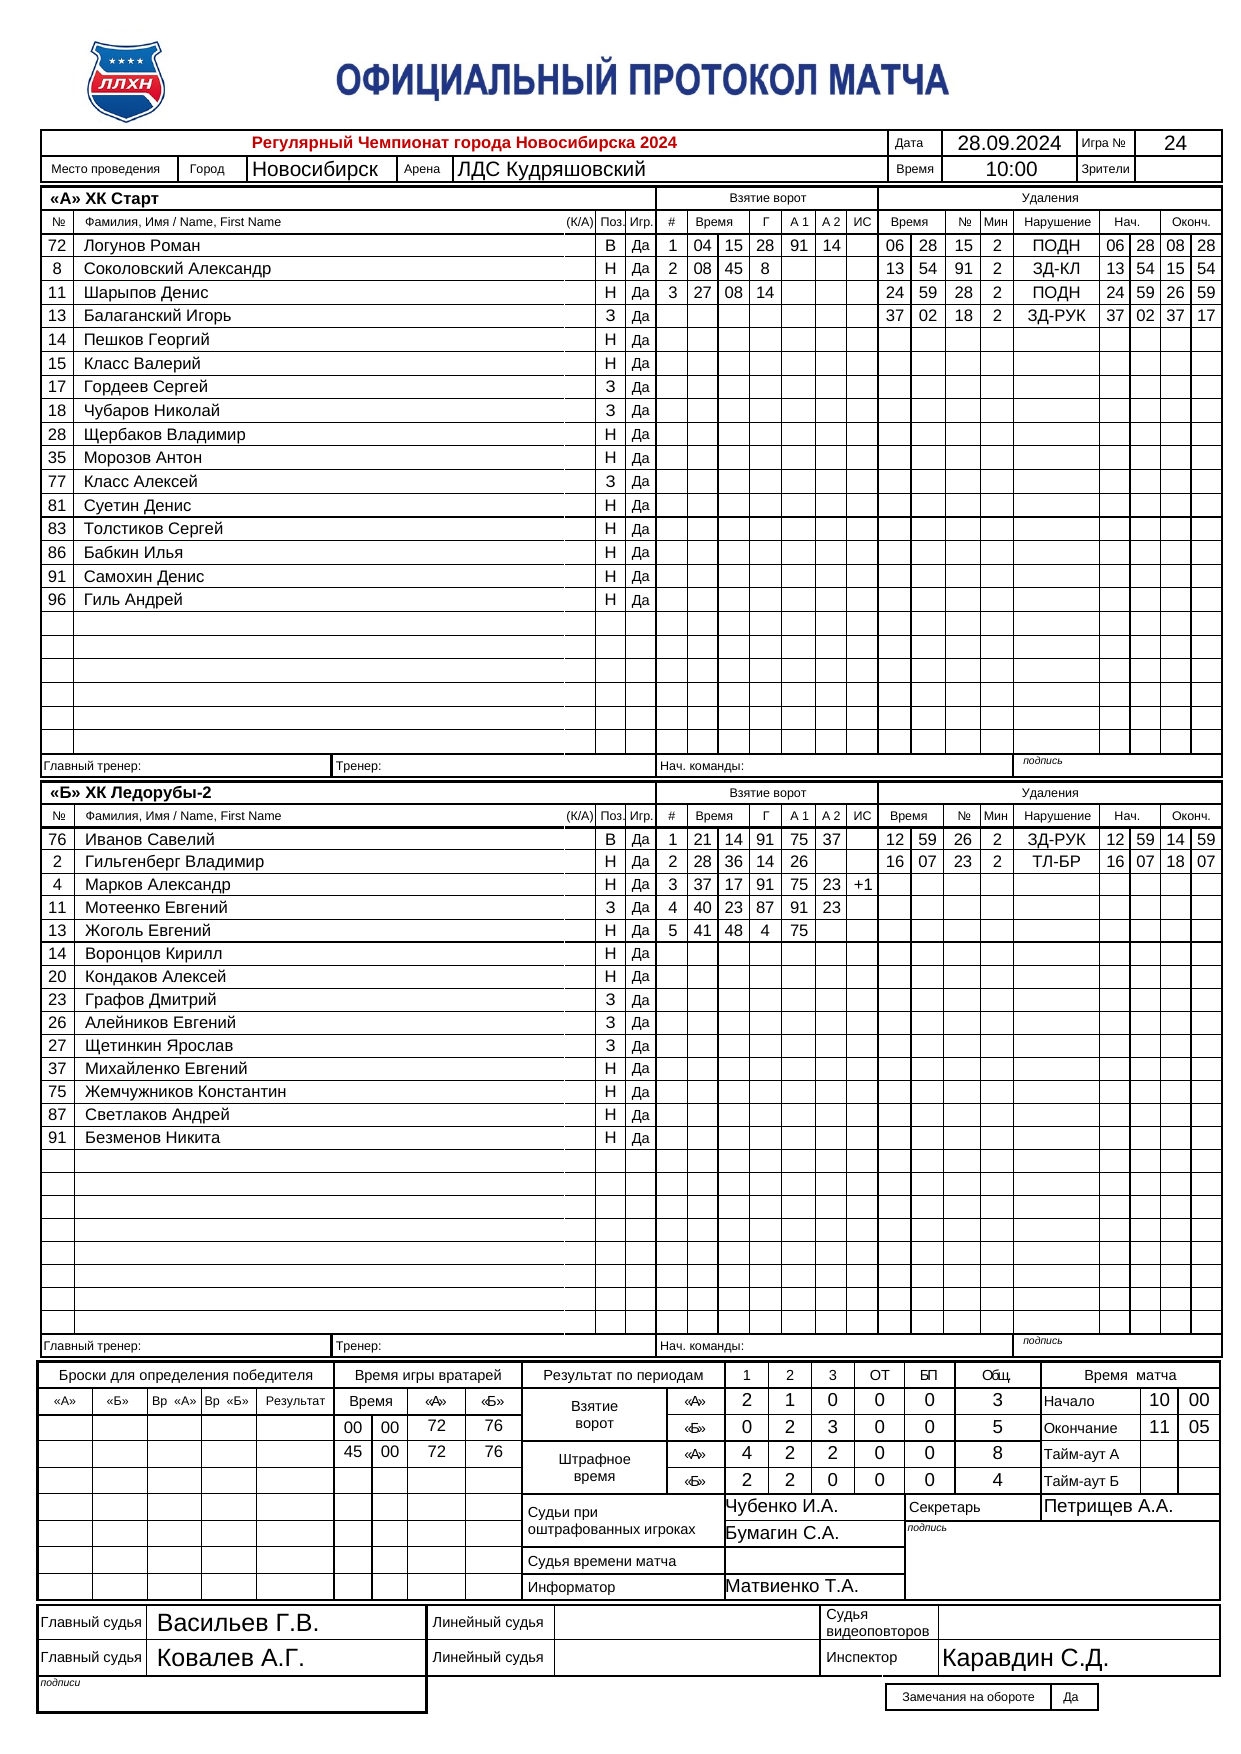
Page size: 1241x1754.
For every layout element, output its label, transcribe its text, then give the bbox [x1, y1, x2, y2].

table_cell 0 [905, 1415, 954, 1440]
table_cell [657, 399, 687, 422]
table_cell ПОДН [1014, 281, 1099, 303]
table_cell Морозов Антон [74, 446, 564, 469]
table_cell [1100, 1081, 1129, 1103]
table_cell [847, 305, 877, 327]
table_cell [1014, 1288, 1099, 1310]
table_cell [1161, 1012, 1190, 1033]
table_cell [657, 943, 687, 964]
table_header Взятие ворот [657, 783, 877, 803]
table_cell [428, 1677, 882, 1711]
table_cell [912, 659, 945, 682]
table_cell [335, 1494, 371, 1520]
table_cell 14 [719, 829, 749, 849]
table_cell [1100, 588, 1129, 611]
table_cell [657, 1058, 687, 1079]
table_cell Тайм-аут Б [1042, 1468, 1140, 1493]
table_cell [565, 376, 595, 398]
table_cell [1131, 1012, 1160, 1033]
table_cell [657, 565, 687, 587]
table_cell 21 [688, 829, 717, 849]
table_cell [981, 943, 1013, 964]
table_cell [782, 446, 815, 469]
table_cell [946, 352, 980, 374]
table_cell 54 [1192, 257, 1221, 280]
table_cell ПОДН [1014, 235, 1099, 256]
table_cell [1100, 920, 1129, 941]
table_cell Судья видеоповторов [821, 1606, 938, 1639]
table_cell 28 [1192, 235, 1221, 256]
table_cell [944, 943, 980, 964]
table_cell [565, 1196, 595, 1218]
table_cell [1161, 376, 1190, 398]
table_cell [750, 1035, 781, 1057]
table_cell Н [596, 446, 625, 469]
table_cell [1192, 1150, 1221, 1172]
table_cell 91 [946, 257, 980, 280]
table_cell [912, 920, 943, 941]
table_cell 3 [657, 874, 687, 895]
table_cell [981, 399, 1013, 422]
table_cell [1100, 541, 1129, 564]
table_cell [750, 730, 781, 753]
table_cell 16 [879, 850, 910, 872]
table_cell [555, 1606, 819, 1639]
table_cell [912, 989, 943, 1011]
table_cell 11 [1141, 1415, 1177, 1440]
table_cell [879, 1311, 910, 1333]
table_cell [688, 1173, 717, 1195]
table_cell [74, 636, 564, 658]
table_cell [981, 1035, 1013, 1057]
table_cell [944, 1081, 980, 1103]
table_cell Да [626, 896, 655, 918]
table_cell [981, 730, 1013, 753]
table_cell [1100, 352, 1129, 374]
table_cell [1131, 966, 1160, 987]
table_cell [257, 1574, 333, 1599]
table_cell [879, 1127, 910, 1149]
table_header Регулярный Чемпионат города Новосибирска 2024 [42, 131, 887, 155]
table_cell [335, 1547, 371, 1573]
table_cell Графов Дмитрий [75, 989, 564, 1011]
table_cell 5 [657, 920, 687, 941]
table_cell [688, 352, 717, 374]
table_cell подписи [39, 1677, 425, 1711]
table_cell Да [626, 376, 655, 398]
table_cell ЗД-КЛ [1014, 257, 1099, 280]
table_cell [912, 636, 945, 658]
table_cell [1131, 565, 1160, 587]
table_cell [981, 1311, 1013, 1333]
table_cell 11 [42, 896, 74, 918]
table_cell [1014, 943, 1099, 964]
table_cell Да [626, 966, 655, 987]
table_cell [782, 494, 815, 516]
table_cell Вр «А» [148, 1389, 201, 1413]
table_cell [565, 518, 595, 540]
table_cell [847, 896, 877, 918]
table_cell [879, 470, 910, 493]
table_cell [912, 730, 945, 753]
table_cell [565, 1081, 595, 1103]
table_cell Н [596, 1127, 625, 1149]
table_cell [688, 1265, 717, 1287]
table_cell [688, 470, 717, 493]
table_cell [912, 1058, 943, 1079]
table_cell [1099, 1682, 1220, 1711]
table_cell [719, 376, 749, 398]
table_cell [657, 446, 687, 469]
table_cell Игр. [626, 805, 655, 826]
table_cell З [596, 1035, 625, 1057]
table_cell [1014, 1035, 1099, 1057]
table_cell [981, 1058, 1013, 1079]
table_cell Поз. [596, 805, 625, 826]
table_cell [847, 446, 877, 469]
table_cell [912, 423, 945, 445]
table_cell Да [626, 989, 655, 1011]
table_cell 11 [42, 281, 73, 303]
table_cell Бумагин С.А. [726, 1521, 904, 1546]
table_cell [750, 1150, 781, 1172]
table_cell З [596, 399, 625, 422]
table_cell [565, 1173, 595, 1195]
table_cell 28 [946, 281, 980, 303]
table_cell [847, 1311, 877, 1333]
table_cell Толстиков Сергей [74, 518, 564, 540]
table_cell Да [626, 1104, 655, 1126]
table_cell [657, 1104, 687, 1126]
table_cell [719, 352, 749, 374]
table_cell [750, 989, 781, 1011]
table_cell [782, 1242, 815, 1264]
table_cell [719, 707, 749, 729]
table_cell [750, 470, 781, 493]
table_cell 13 [42, 920, 74, 941]
table_cell 91 [42, 565, 73, 587]
table_cell [565, 1288, 595, 1310]
table_cell [1014, 659, 1099, 682]
table_cell [847, 1196, 877, 1218]
table_cell [1192, 1311, 1221, 1333]
table_cell 15 [946, 235, 980, 256]
table_cell [565, 328, 595, 351]
table_cell Н [596, 920, 625, 941]
table_cell [981, 352, 1013, 374]
table_cell 2 [981, 305, 1013, 327]
table_cell [879, 659, 910, 682]
table_cell [912, 1288, 943, 1310]
table_cell [688, 966, 717, 987]
table_cell [1131, 1219, 1160, 1241]
table_cell [1192, 518, 1221, 540]
table_cell [1100, 1242, 1129, 1264]
table_cell [565, 943, 595, 964]
table_cell [657, 730, 687, 753]
table_cell 0 [905, 1442, 954, 1467]
table_cell 3 [657, 281, 687, 303]
table_cell [148, 1494, 201, 1520]
table_cell [883, 1677, 1220, 1681]
table_cell [879, 588, 910, 611]
table_cell [565, 281, 595, 303]
table_cell [1192, 541, 1221, 564]
table_cell [596, 636, 625, 658]
table_cell [1014, 730, 1099, 753]
table_cell [816, 1265, 846, 1287]
table_cell Да [626, 470, 655, 493]
table_cell [42, 707, 73, 729]
table_cell 13 [879, 257, 910, 280]
table_cell [912, 1265, 943, 1287]
table_cell Оконч. [1161, 211, 1221, 233]
table_cell [912, 1219, 943, 1241]
table_cell 08 [1161, 235, 1190, 256]
table_cell [782, 470, 815, 493]
table_cell Тайм-аут А [1042, 1441, 1140, 1467]
table_cell [1161, 730, 1190, 753]
table_cell [719, 541, 749, 564]
table_cell [816, 612, 846, 634]
table_cell Да [626, 541, 655, 564]
table_cell Да [626, 423, 655, 445]
table_cell [1014, 423, 1099, 445]
table_cell 83 [42, 518, 73, 540]
table_cell [1131, 1242, 1160, 1264]
table_cell [466, 1521, 521, 1546]
table_cell Безменов Никита [75, 1127, 564, 1149]
table_cell З [596, 896, 625, 918]
table_cell 05 [1179, 1415, 1219, 1440]
table_cell [148, 1468, 201, 1493]
table_cell [847, 1173, 877, 1195]
table_cell [1014, 896, 1099, 918]
table_cell [1131, 989, 1160, 1011]
table_cell [816, 305, 846, 327]
table_cell [1192, 1127, 1221, 1149]
table_cell [879, 989, 910, 1011]
table_cell [816, 966, 846, 987]
table_cell Да [626, 588, 655, 611]
table_cell [42, 1196, 74, 1218]
table_cell [750, 612, 781, 634]
table_cell Новосибирск [248, 157, 396, 181]
table_cell [1014, 874, 1099, 895]
table_cell [75, 1265, 564, 1287]
table_cell [74, 659, 564, 682]
table_cell 54 [1131, 257, 1160, 280]
table_cell [981, 1196, 1013, 1218]
table_cell 13 [1100, 257, 1129, 280]
table_cell [719, 399, 749, 422]
table_cell 14 [750, 281, 781, 303]
table_cell 00 [373, 1416, 407, 1440]
table_cell [782, 423, 815, 445]
table_cell [1192, 399, 1221, 422]
table_cell [1131, 1173, 1160, 1195]
table_cell [42, 636, 73, 658]
table_cell [1192, 730, 1221, 753]
table_cell З [596, 470, 625, 493]
table_cell [912, 1173, 943, 1195]
table_cell Петрищев А.А. [1042, 1495, 1219, 1520]
table_cell [1014, 352, 1099, 374]
table_cell [1192, 494, 1221, 516]
table_cell +1 [847, 874, 877, 895]
table_cell [912, 707, 945, 729]
table_cell [946, 470, 980, 493]
table_cell [657, 588, 687, 611]
table_cell [148, 1416, 201, 1440]
table_cell [1014, 1127, 1099, 1149]
table_cell 14 [42, 328, 73, 351]
table_cell [657, 1012, 687, 1033]
table_cell В [596, 235, 625, 256]
table_cell 04 [688, 235, 717, 256]
table_cell [912, 376, 945, 398]
table_cell [1192, 1081, 1221, 1103]
table_cell ЗД-РУК [1014, 829, 1099, 849]
table_cell 07 [912, 850, 943, 872]
table_cell 00 [335, 1416, 371, 1440]
table_cell [847, 1265, 877, 1287]
table_cell [782, 1127, 815, 1149]
table_cell [1192, 612, 1221, 634]
table_cell [1100, 1150, 1129, 1172]
table_cell [688, 707, 717, 729]
table_cell [657, 707, 687, 729]
table_cell 75 [782, 874, 815, 895]
table_cell [912, 470, 945, 493]
table_cell 59 [1131, 829, 1160, 849]
table_cell [847, 1150, 877, 1172]
table_cell 28 [688, 850, 717, 872]
table_cell [912, 966, 943, 987]
table_cell 72 [42, 235, 73, 256]
table_cell [719, 1311, 749, 1333]
table_cell [202, 1494, 256, 1520]
table_cell [1161, 541, 1190, 564]
table_cell Щетинкин Ярослав [75, 1035, 564, 1057]
table_cell [750, 541, 781, 564]
table_cell [1100, 896, 1129, 918]
table_cell 08 [719, 281, 749, 303]
table_cell [912, 446, 945, 469]
table_cell [912, 1196, 943, 1218]
table_cell [1014, 1150, 1099, 1172]
table_cell Гильгенберг Владимир [75, 850, 564, 872]
table_cell 1 [657, 829, 687, 849]
table_cell [981, 636, 1013, 658]
table_cell [847, 565, 877, 587]
table_cell [408, 1521, 465, 1546]
table_cell [719, 659, 749, 682]
table_cell [1131, 920, 1160, 941]
table_cell [782, 659, 815, 682]
table_cell 2 [657, 850, 687, 872]
table_cell Н [596, 588, 625, 611]
table_cell [782, 1219, 815, 1241]
table_cell [946, 446, 980, 469]
table_cell [1100, 1104, 1129, 1126]
table_cell [782, 376, 815, 398]
table_cell [1161, 565, 1190, 587]
table_cell Да [626, 518, 655, 540]
table_cell [981, 423, 1013, 445]
table_cell [944, 1127, 980, 1149]
table_cell [879, 1104, 910, 1126]
table_cell [719, 1173, 749, 1195]
table_cell [1161, 966, 1190, 987]
table_header Броски для определения победителя [39, 1363, 333, 1387]
table_cell [1100, 1219, 1129, 1241]
table_cell Чубаров Николай [74, 399, 564, 422]
table_cell [782, 1035, 815, 1057]
table_cell 76 [42, 829, 74, 849]
table_cell [912, 1104, 943, 1126]
table_cell [408, 1574, 465, 1599]
table_cell [719, 423, 749, 445]
table_cell [719, 1104, 749, 1126]
table_cell [93, 1416, 147, 1440]
table_cell 2 [981, 281, 1013, 303]
table_cell [657, 683, 687, 706]
table_cell [719, 494, 749, 516]
table_cell Главный тренер: [42, 1335, 330, 1356]
table_cell [1192, 588, 1221, 611]
table_cell Время [688, 211, 749, 233]
table_cell Г [750, 211, 781, 233]
table_cell Да [626, 1012, 655, 1033]
table_cell № [42, 805, 74, 826]
table_cell [565, 494, 595, 516]
table_cell [657, 1242, 687, 1264]
table_cell [1161, 659, 1190, 682]
table_cell [816, 1242, 846, 1264]
table_cell [981, 659, 1013, 682]
table_cell [750, 1058, 781, 1079]
table_cell [466, 1574, 521, 1599]
table_cell Кондаков Алексей [75, 966, 564, 987]
table_cell [946, 328, 980, 351]
table_cell 17 [42, 376, 73, 398]
table_cell № [42, 211, 73, 233]
table_cell [912, 588, 945, 611]
table_cell 48 [719, 920, 749, 941]
table_cell [565, 423, 595, 445]
table_cell [946, 399, 980, 422]
table_cell [1161, 1219, 1190, 1241]
table_cell [750, 1127, 781, 1149]
table_cell [565, 1150, 595, 1172]
table_cell [944, 1265, 980, 1287]
table_cell 17 [1192, 305, 1221, 327]
table_cell [39, 1574, 92, 1599]
table_cell [1192, 659, 1221, 682]
table_cell 23 [42, 989, 74, 1011]
table_cell 2 [769, 1415, 811, 1440]
table_cell [912, 1242, 943, 1264]
table_cell Мин [981, 211, 1013, 233]
table_cell [782, 281, 815, 303]
table_cell [657, 659, 687, 682]
table_cell [946, 588, 980, 611]
table_cell [1100, 659, 1129, 682]
table_cell [1192, 1288, 1221, 1310]
table_cell 91 [42, 1127, 74, 1149]
table_cell [42, 1288, 74, 1310]
table_cell Да [626, 235, 655, 256]
table_cell 40 [688, 896, 717, 918]
table_cell [1131, 423, 1160, 445]
table_cell [1100, 636, 1129, 658]
table_cell [1161, 423, 1190, 445]
table_cell 16 [1100, 850, 1129, 872]
table_cell [1100, 1265, 1129, 1287]
table_cell А 1 [782, 805, 815, 826]
table_cell 24 [879, 281, 910, 303]
table_cell А 2 [816, 211, 846, 233]
table_cell [816, 1288, 846, 1310]
table_cell [565, 874, 595, 895]
table_cell Каравдин С.Д. [939, 1640, 1219, 1675]
table_cell [981, 1127, 1013, 1149]
table_cell [74, 730, 564, 753]
table_cell [1161, 636, 1190, 658]
table_cell Н [596, 328, 625, 351]
table_cell [1131, 612, 1160, 634]
table_cell [879, 541, 910, 564]
table_cell [596, 1265, 625, 1287]
table_cell [657, 541, 687, 564]
table_cell [657, 518, 687, 540]
table_cell Поз. [596, 211, 625, 233]
table_cell [981, 1150, 1013, 1172]
table_cell [1131, 1311, 1160, 1333]
table_cell [688, 541, 717, 564]
table_cell [688, 1127, 717, 1149]
table_cell [1100, 494, 1129, 516]
table_cell Главный судья [39, 1606, 146, 1639]
table_cell [626, 1196, 655, 1218]
table_cell [688, 1242, 717, 1264]
table_cell ИС [847, 805, 877, 826]
table_cell [626, 730, 655, 753]
table_cell [750, 1196, 781, 1218]
table_cell [879, 1219, 910, 1241]
table_cell [847, 588, 877, 611]
table_cell Начало [1042, 1389, 1140, 1413]
table_cell [1161, 518, 1190, 540]
table_cell [816, 850, 846, 872]
table_cell Взятие ворот [523, 1389, 666, 1440]
table_cell [750, 494, 781, 516]
table_cell Нач. [1100, 805, 1160, 826]
table_cell [42, 683, 73, 706]
table_cell [750, 1219, 781, 1241]
table_cell № [946, 211, 980, 233]
table_cell [981, 494, 1013, 516]
table_cell [816, 470, 846, 493]
table_cell 2 [769, 1442, 811, 1467]
table_cell [879, 636, 910, 658]
table_cell Ковалев А.Г. [147, 1640, 425, 1675]
table_cell [782, 636, 815, 658]
table_cell [944, 1219, 980, 1241]
table_cell [816, 541, 846, 564]
table_cell [719, 1012, 749, 1033]
table_cell [657, 1081, 687, 1103]
table_cell [688, 943, 717, 964]
table_cell [1014, 1265, 1099, 1287]
table_cell [750, 399, 781, 422]
table_cell [1100, 1127, 1129, 1149]
table_cell [1161, 1127, 1190, 1149]
table_cell Суетин Денис [74, 494, 564, 516]
table_cell [782, 1058, 815, 1079]
table_cell 37 [42, 1058, 74, 1079]
table_cell Нач. [1100, 211, 1160, 233]
table_header Замечания на обороте [887, 1685, 1050, 1709]
table_cell 3 [812, 1415, 854, 1440]
table_cell [657, 1219, 687, 1241]
table_cell Да [626, 352, 655, 374]
table_cell [688, 683, 717, 706]
table_cell [847, 707, 877, 729]
table_cell [782, 1150, 815, 1172]
table_cell [1161, 470, 1190, 493]
table_cell [688, 328, 717, 351]
table_cell [373, 1574, 407, 1599]
table_cell [596, 730, 625, 753]
table_cell [39, 1468, 92, 1493]
table_cell 91 [782, 896, 815, 918]
table_cell Да [626, 1081, 655, 1103]
table_cell Результат [257, 1389, 333, 1413]
table_cell [1014, 565, 1099, 587]
table_cell 14 [42, 943, 74, 964]
table_cell 8 [956, 1442, 1040, 1467]
table_cell [565, 588, 595, 611]
table_cell [750, 943, 781, 964]
table_cell [847, 1219, 877, 1241]
table_cell [1161, 1242, 1190, 1264]
table_cell [688, 588, 717, 611]
table_cell 18 [42, 399, 73, 422]
table_cell [1192, 470, 1221, 493]
table_cell [1179, 1468, 1219, 1493]
table_cell [202, 1468, 256, 1493]
table_cell Н [596, 1058, 625, 1079]
table_cell [1161, 1311, 1190, 1333]
table_cell Н [596, 943, 625, 964]
table_cell [1014, 518, 1099, 540]
table_cell [847, 636, 877, 658]
table_cell [1131, 730, 1160, 753]
table_cell [750, 966, 781, 987]
table_cell 20 [42, 966, 74, 987]
table_cell Бабкин Илья [74, 541, 564, 564]
table_cell [1014, 636, 1099, 658]
table_cell Класс Алексей [74, 470, 564, 493]
table_cell З [596, 1012, 625, 1033]
table_cell 72 [408, 1441, 465, 1467]
table_cell 91 [782, 235, 815, 256]
table_cell [847, 989, 877, 1011]
table_header Дата [889, 131, 941, 155]
table_cell 96 [42, 588, 73, 611]
table_cell [42, 730, 73, 753]
table_cell [1131, 1035, 1160, 1057]
table_cell Чубенко И.А. [726, 1495, 904, 1520]
table_cell [879, 1288, 910, 1310]
table_cell подпись [906, 1522, 1219, 1599]
table_cell [782, 518, 815, 540]
table_cell [626, 1265, 655, 1287]
table_cell [565, 730, 595, 753]
table_cell [1192, 1104, 1221, 1126]
table_cell Балаганский Игорь [74, 305, 564, 327]
table_cell Н [596, 874, 625, 895]
table_cell 2 [981, 235, 1013, 256]
table_cell [816, 1081, 846, 1103]
table_cell [912, 1081, 943, 1103]
table_cell [565, 235, 595, 256]
table_cell [1131, 541, 1160, 564]
table_cell Светлаков Андрей [75, 1104, 564, 1126]
table_cell «А» [668, 1389, 724, 1413]
table_cell Шарыпов Денис [74, 281, 564, 303]
table_cell [565, 1058, 595, 1079]
table_cell [879, 494, 910, 516]
table_cell [1141, 1441, 1177, 1467]
table_cell [75, 1196, 564, 1218]
table_cell 15 [42, 352, 73, 374]
table_cell [688, 518, 717, 540]
table_cell [719, 1242, 749, 1264]
table_cell [816, 1127, 846, 1149]
table_cell [944, 896, 980, 918]
table_cell [944, 1242, 980, 1264]
table_cell [688, 1196, 717, 1218]
table_cell [981, 518, 1013, 540]
table_cell [944, 1196, 980, 1218]
table_cell [202, 1574, 256, 1599]
table_cell [981, 683, 1013, 706]
table_cell 27 [688, 281, 717, 303]
table_cell [93, 1494, 147, 1520]
table_cell [750, 1265, 781, 1287]
table_cell [981, 612, 1013, 634]
table_cell [75, 1173, 564, 1195]
table_cell [657, 305, 687, 327]
table_cell [782, 1288, 815, 1310]
table_cell [93, 1574, 147, 1599]
table_cell [750, 707, 781, 729]
table_cell [565, 659, 595, 682]
table_cell [912, 328, 945, 351]
table_cell [1131, 399, 1160, 422]
table_cell 1 [657, 235, 687, 256]
table_cell (К/А) [565, 805, 595, 826]
table_cell [981, 1288, 1013, 1310]
table_cell [750, 1012, 781, 1033]
table_cell Главный судья [39, 1640, 146, 1675]
table_cell [782, 565, 815, 587]
table_cell [688, 636, 717, 658]
table_cell Нарушение [1014, 211, 1099, 233]
table_cell [816, 707, 846, 729]
table_cell [946, 612, 980, 634]
table_cell [912, 1012, 943, 1033]
table_cell [39, 1441, 92, 1467]
table_header 2 [769, 1363, 811, 1387]
table_cell Тренер: [333, 1335, 655, 1356]
table_cell [879, 683, 910, 706]
table_cell [1161, 874, 1190, 895]
table_cell 17 [719, 874, 749, 895]
table_cell [879, 1012, 910, 1033]
table_header «А» ХК Старт [42, 188, 655, 209]
table_cell [202, 1441, 256, 1467]
table_cell [879, 328, 910, 351]
table_cell [879, 352, 910, 374]
table_cell [657, 1127, 687, 1149]
table_cell [42, 1219, 74, 1241]
table_cell Соколовский Александр [74, 257, 564, 280]
table_cell [981, 1219, 1013, 1241]
table_header 1 [726, 1363, 768, 1387]
table_cell [719, 943, 749, 964]
table_cell Н [596, 966, 625, 987]
table_cell [1192, 1219, 1221, 1241]
table_cell [946, 730, 980, 753]
table_cell 27 [42, 1035, 74, 1057]
table_cell [782, 966, 815, 987]
table_cell 0 [812, 1468, 854, 1493]
table_cell [1014, 1104, 1099, 1126]
table_cell [1131, 1127, 1160, 1149]
table_cell 07 [1192, 850, 1221, 872]
table_cell [1131, 376, 1160, 398]
table_cell [912, 1311, 943, 1333]
table_cell [657, 1196, 687, 1218]
table_cell [1100, 399, 1129, 422]
table_cell [912, 494, 945, 516]
table_cell [565, 1104, 595, 1126]
table_cell [1131, 1265, 1160, 1287]
table_cell «А» [39, 1389, 92, 1413]
table_cell 59 [912, 281, 945, 303]
table_cell 26 [944, 829, 980, 849]
table_cell [408, 1494, 465, 1520]
table_cell 2 [769, 1468, 811, 1493]
table_cell [1192, 328, 1221, 351]
table_cell [1192, 1035, 1221, 1057]
table_cell [847, 612, 877, 634]
table_cell [1014, 989, 1099, 1011]
table_cell [657, 352, 687, 374]
table_cell [1131, 446, 1160, 469]
table_header Да [1052, 1685, 1097, 1709]
table_cell [879, 920, 910, 941]
table_cell 91 [750, 874, 781, 895]
table_cell [782, 943, 815, 964]
table_cell [944, 1311, 980, 1333]
table_cell [879, 1265, 910, 1287]
table_cell [1100, 446, 1129, 469]
table_cell [719, 470, 749, 493]
table_cell [981, 446, 1013, 469]
table_cell [782, 305, 815, 327]
table_cell «Б» [668, 1468, 724, 1493]
table_cell [981, 1242, 1013, 1264]
table_cell [719, 1081, 749, 1103]
table_cell [75, 1219, 564, 1241]
table_cell 59 [912, 829, 943, 849]
table_cell [657, 494, 687, 516]
table_cell [879, 966, 910, 987]
table_cell [565, 1219, 595, 1241]
table_cell [981, 1104, 1013, 1126]
table_cell [944, 966, 980, 987]
table_cell [1014, 612, 1099, 634]
table_cell 23 [816, 874, 846, 895]
table_cell [42, 1311, 74, 1333]
table_cell 35 [42, 446, 73, 469]
table_cell [879, 612, 910, 634]
table_cell [816, 1035, 846, 1057]
table_cell [816, 1311, 846, 1333]
table_cell [816, 352, 846, 374]
table_cell 87 [42, 1104, 74, 1126]
table_cell [93, 1441, 147, 1467]
table_cell [879, 1196, 910, 1218]
table_cell 77 [42, 470, 73, 493]
table_cell Да [626, 943, 655, 964]
table_cell 37 [1161, 305, 1190, 327]
table_cell [750, 352, 781, 374]
table_cell [257, 1416, 333, 1440]
table_cell [847, 1127, 877, 1149]
table_cell [688, 1150, 717, 1172]
table_cell [335, 1521, 371, 1546]
table_cell [1014, 1219, 1099, 1241]
table_cell [750, 1104, 781, 1126]
table_cell [946, 494, 980, 516]
table_cell [565, 1035, 595, 1057]
table_cell Время [879, 805, 943, 826]
table_cell [657, 1311, 687, 1333]
table_cell [1192, 376, 1221, 398]
table_cell [719, 1150, 749, 1172]
table_cell [42, 659, 73, 682]
table_cell 12 [1100, 829, 1129, 849]
table_cell 45 [335, 1441, 371, 1467]
table_cell 0 [855, 1415, 904, 1440]
table_cell [816, 1196, 846, 1218]
table_cell [879, 730, 910, 753]
table_cell Иванов Савелий [75, 829, 564, 849]
table_cell [42, 1173, 74, 1195]
table_cell Да [626, 446, 655, 469]
table_cell [879, 446, 910, 469]
table_cell [565, 257, 595, 280]
table_cell 76 [466, 1441, 521, 1467]
table_cell Н [596, 352, 625, 374]
table_cell [466, 1468, 521, 1493]
table_cell [657, 989, 687, 1011]
table_cell (К/А) [565, 211, 595, 233]
table_cell Информатор [523, 1575, 724, 1599]
table_cell [879, 1150, 910, 1172]
table_cell Линейный судья [428, 1640, 554, 1675]
table_cell [750, 1288, 781, 1310]
table_cell [719, 588, 749, 611]
table_cell [257, 1494, 333, 1520]
table_cell [1131, 707, 1160, 729]
table_cell [1100, 1058, 1129, 1079]
table_cell [944, 1058, 980, 1079]
table_cell Да [626, 850, 655, 872]
table_cell [39, 1547, 92, 1573]
table_cell Класс Валерий [74, 352, 564, 374]
table_cell [565, 305, 595, 327]
table_cell 81 [42, 494, 73, 516]
table_cell [750, 518, 781, 540]
table_cell 14 [750, 850, 781, 872]
table_cell [1100, 966, 1129, 987]
table_cell Фамилия, Имя / Name, First Name [74, 211, 565, 233]
table_cell Да [626, 1035, 655, 1057]
table_cell [626, 612, 655, 634]
table_cell [981, 1265, 1013, 1287]
table_cell [75, 1311, 564, 1333]
table_cell [74, 612, 564, 634]
table_cell [981, 920, 1013, 941]
table_cell А 2 [816, 805, 846, 826]
table_cell Вр «Б» [202, 1389, 256, 1413]
table_cell [42, 1242, 74, 1264]
table_cell [1014, 446, 1099, 469]
table_cell [1100, 1035, 1129, 1057]
table_cell [981, 1081, 1013, 1103]
table_cell [1192, 1196, 1221, 1218]
table_cell [1161, 1288, 1190, 1310]
table_cell [1100, 707, 1129, 729]
table_cell [981, 1173, 1013, 1195]
table_cell Мин [981, 805, 1013, 826]
table_cell [657, 636, 687, 658]
table_cell [750, 1311, 781, 1333]
table_cell [847, 399, 877, 422]
table_cell Игр. [626, 211, 655, 233]
table_cell «А» [408, 1389, 465, 1413]
table_cell З [596, 989, 625, 1011]
table_cell 02 [1131, 305, 1160, 327]
table_cell 23 [944, 850, 980, 872]
table_cell [688, 565, 717, 587]
table_cell 10:00 [943, 157, 1076, 181]
table_cell [879, 399, 910, 422]
table_cell [1161, 943, 1190, 964]
table_cell [202, 1416, 256, 1440]
table_cell [944, 1288, 980, 1310]
table_cell 0 [855, 1389, 904, 1413]
table_cell [1131, 470, 1160, 493]
table_cell [782, 1311, 815, 1333]
table_cell [1192, 966, 1221, 987]
table_cell 23 [719, 896, 749, 918]
table_cell [39, 1494, 92, 1520]
table_cell Да [626, 565, 655, 587]
table_cell [782, 1265, 815, 1287]
table_cell [847, 1012, 877, 1033]
table_cell [1100, 328, 1129, 351]
table_header Игра № [1078, 131, 1134, 155]
table_cell [816, 399, 846, 422]
table_cell [39, 1416, 92, 1440]
table_cell [719, 1288, 749, 1310]
table_cell [565, 683, 595, 706]
table_cell [946, 423, 980, 445]
table_cell В [596, 829, 625, 849]
table_cell [1161, 446, 1190, 469]
table_cell 2 [726, 1468, 768, 1493]
table_cell 24 [1100, 281, 1129, 303]
table_cell З [596, 376, 625, 398]
table_cell [657, 1265, 687, 1287]
table_cell [1014, 1311, 1099, 1333]
table_cell [912, 399, 945, 422]
table_cell [1014, 966, 1099, 987]
table_cell 26 [782, 850, 815, 872]
table_cell [816, 281, 846, 303]
table_cell [626, 707, 655, 729]
table_cell [750, 1242, 781, 1264]
table_cell Линейный судья [428, 1606, 554, 1639]
table_cell [1131, 518, 1160, 540]
table_cell [1192, 683, 1221, 706]
table_cell [1131, 943, 1160, 964]
table_cell [688, 1219, 717, 1241]
table_cell [719, 683, 749, 706]
table_cell [847, 1058, 877, 1079]
table_cell [816, 989, 846, 1011]
table_cell [946, 636, 980, 658]
table_cell Да [626, 305, 655, 327]
table_cell [847, 1081, 877, 1103]
table_cell [1192, 896, 1221, 918]
table_cell Главный тренер: [42, 755, 330, 776]
table_cell [1161, 1104, 1190, 1126]
table_cell [944, 1012, 980, 1033]
table_cell 2 [812, 1442, 854, 1467]
table_cell [626, 1242, 655, 1264]
table_header БП [905, 1363, 954, 1387]
table_cell Матвиенко Т.А. [726, 1575, 904, 1599]
table_cell 00 [373, 1441, 407, 1467]
table_cell [944, 1035, 980, 1057]
table_cell [565, 565, 595, 587]
table_cell Гордеев Сергей [74, 376, 564, 398]
table_cell Н [596, 565, 625, 587]
table_header Взятие ворот [657, 188, 877, 209]
table_cell [688, 1058, 717, 1079]
table_cell [1192, 707, 1221, 729]
table_cell [688, 399, 717, 422]
table_cell 13 [42, 305, 73, 327]
table_cell [565, 1127, 595, 1149]
table_cell 4 [750, 920, 781, 941]
table_cell [782, 707, 815, 729]
table_cell 91 [750, 829, 781, 849]
table_cell Фамилия, Имя / Name, First Name [75, 805, 565, 826]
table_cell [981, 1012, 1013, 1033]
table_cell [981, 707, 1013, 729]
table_cell [1192, 352, 1221, 374]
table_cell [847, 966, 877, 987]
table_cell [946, 376, 980, 398]
table_cell [688, 1035, 717, 1057]
table_cell [335, 1468, 371, 1493]
table_cell [750, 376, 781, 398]
table_cell [719, 989, 749, 1011]
table_cell [1014, 588, 1099, 611]
table_cell ТЛ-БР [1014, 850, 1099, 872]
table_cell Судья времени матча [523, 1548, 724, 1573]
table_cell [816, 636, 846, 658]
table_cell 4 [42, 874, 74, 895]
table_cell 37 [879, 305, 910, 327]
table_cell [626, 1150, 655, 1172]
table_cell [466, 1547, 521, 1573]
table_cell [847, 730, 877, 753]
table_cell 59 [1131, 281, 1160, 303]
table_header Общ. [956, 1363, 1040, 1387]
table_cell З [596, 305, 625, 327]
table_cell 4 [726, 1442, 768, 1467]
table_cell [596, 1288, 625, 1310]
table_cell [750, 683, 781, 706]
table_cell [912, 1150, 943, 1172]
table_cell [657, 612, 687, 634]
table_cell [1161, 1035, 1190, 1057]
table_cell [847, 257, 877, 280]
table_cell [944, 989, 980, 1011]
table_cell [879, 1035, 910, 1057]
table_cell [596, 1173, 625, 1195]
table_cell 8 [42, 257, 73, 280]
table_cell [782, 399, 815, 422]
table_cell [1100, 1173, 1129, 1195]
table_cell [847, 352, 877, 374]
table_cell 28 [42, 423, 73, 445]
table_cell [816, 565, 846, 587]
table_cell [1192, 1012, 1221, 1033]
table_cell [782, 1173, 815, 1195]
table_cell Гиль Андрей [74, 588, 564, 611]
table_header Время матча [1042, 1363, 1219, 1387]
table_cell Время [889, 157, 941, 181]
table_cell [782, 588, 815, 611]
table_cell [981, 588, 1013, 611]
table_cell [782, 328, 815, 351]
table_header 24 [1136, 131, 1221, 155]
table_cell [1161, 989, 1190, 1011]
table_cell 2 [981, 850, 1013, 872]
table_cell [565, 541, 595, 564]
table_cell [816, 920, 846, 941]
table_cell [1192, 920, 1221, 941]
table_cell [981, 565, 1013, 587]
table_cell «Б » [466, 1389, 521, 1413]
table_cell [1014, 470, 1099, 493]
table_cell [626, 1288, 655, 1310]
table_cell [555, 1640, 819, 1675]
table_cell [847, 829, 877, 849]
table_cell [816, 1058, 846, 1079]
table_cell [1192, 423, 1221, 445]
table_cell [912, 518, 945, 540]
table_cell [816, 730, 846, 753]
table_cell [1014, 683, 1099, 706]
table_cell [148, 1547, 201, 1573]
table_cell Нач. команды: [657, 755, 1012, 776]
table_cell [782, 730, 815, 753]
table_cell 59 [1192, 281, 1221, 303]
table_cell [981, 376, 1013, 398]
table_cell [1100, 943, 1129, 964]
table_cell 26 [42, 1012, 74, 1033]
table_cell [782, 1012, 815, 1033]
table_cell [816, 588, 846, 611]
table_cell Н [596, 494, 625, 516]
table_cell [1136, 157, 1221, 181]
table_cell [750, 328, 781, 351]
table_cell 0 [812, 1389, 854, 1413]
table_cell [1131, 1104, 1160, 1126]
table_cell [1014, 1173, 1099, 1195]
table_cell [719, 1127, 749, 1149]
table_cell [1161, 1196, 1190, 1218]
table_cell [42, 1150, 74, 1172]
table_cell [148, 1441, 201, 1467]
table_cell Марков Александр [75, 874, 564, 895]
table_cell 75 [42, 1081, 74, 1103]
table_cell 12 [879, 829, 910, 849]
table_cell [626, 683, 655, 706]
table_cell [719, 1219, 749, 1241]
table_cell [1192, 1058, 1221, 1079]
table_cell [93, 1468, 147, 1493]
table_cell 23 [816, 896, 846, 918]
table_cell [750, 636, 781, 658]
table_cell 2 [981, 829, 1013, 849]
table_cell [750, 423, 781, 445]
table_cell [946, 707, 980, 729]
table_cell [782, 352, 815, 374]
table_cell [1100, 376, 1129, 398]
table_cell [1161, 920, 1190, 941]
table_cell [596, 1219, 625, 1241]
table_cell [847, 943, 877, 964]
table_cell [912, 352, 945, 374]
table_cell [719, 1265, 749, 1287]
table_cell [1100, 1311, 1129, 1333]
table_cell [847, 328, 877, 351]
table_cell [750, 588, 781, 611]
table_cell Н [596, 850, 625, 872]
table_cell [74, 707, 564, 729]
table_cell [981, 541, 1013, 564]
table_cell [1131, 636, 1160, 658]
table_cell [596, 1242, 625, 1264]
table_cell Да [626, 257, 655, 280]
table_cell [1100, 565, 1129, 587]
table_cell [1192, 636, 1221, 658]
table_cell [688, 423, 717, 445]
table_cell 45 [719, 257, 749, 280]
table_cell [816, 494, 846, 516]
table_cell [816, 257, 846, 280]
table_cell подпись [1014, 1335, 1221, 1356]
table_cell [596, 1311, 625, 1333]
table_header «Б» ХК Ледорубы-2 [42, 783, 655, 803]
table_cell [373, 1468, 407, 1493]
table_cell Да [626, 1058, 655, 1079]
table_cell [565, 829, 595, 849]
table_cell [719, 966, 749, 987]
table_cell [912, 874, 943, 895]
table_cell [1161, 399, 1190, 422]
table_cell Жоголь Евгений [75, 920, 564, 941]
table_cell [257, 1468, 333, 1493]
table_cell [879, 565, 910, 587]
table_cell [782, 1081, 815, 1103]
table_cell [1161, 896, 1190, 918]
table_cell ИС [847, 211, 877, 233]
table_cell [719, 446, 749, 469]
table_cell [688, 1311, 717, 1333]
table_cell [847, 683, 877, 706]
table_cell 86 [42, 541, 73, 564]
table_cell 41 [688, 920, 717, 941]
table_cell [565, 1265, 595, 1287]
table_cell [719, 1035, 749, 1057]
table_cell [1192, 874, 1221, 895]
table_cell [1192, 1242, 1221, 1264]
table_cell [944, 920, 980, 941]
table_cell 37 [688, 874, 717, 895]
table_cell [879, 874, 910, 895]
table_cell 06 [879, 235, 910, 256]
table_cell [879, 1173, 910, 1195]
table_cell [750, 1173, 781, 1195]
table_cell «А» [668, 1442, 724, 1467]
table_cell [657, 1035, 687, 1057]
table_cell 10 [1141, 1389, 1177, 1413]
table_cell [1014, 1058, 1099, 1079]
table_cell [1192, 446, 1221, 469]
table_cell [565, 636, 595, 658]
table_cell [1100, 423, 1129, 445]
table_cell [1014, 707, 1099, 729]
table_cell [816, 423, 846, 445]
table_cell Зрители [1078, 157, 1134, 181]
table_cell [879, 423, 910, 445]
table_cell [847, 494, 877, 516]
table_cell Н [596, 541, 625, 564]
table_cell [981, 328, 1013, 351]
table_cell [1131, 494, 1160, 516]
table_cell 18 [1161, 850, 1190, 872]
table_cell [1131, 352, 1160, 374]
table_cell [688, 1012, 717, 1033]
table_cell [1192, 1173, 1221, 1195]
table_cell [1131, 588, 1160, 611]
table_cell 28 [1131, 235, 1160, 256]
table_cell 59 [1192, 829, 1221, 849]
table_cell [816, 328, 846, 351]
table_cell [879, 1081, 910, 1103]
table_cell [39, 1521, 92, 1546]
table_cell [565, 612, 595, 634]
table_header Удаления [879, 188, 1221, 209]
table_cell 28 [912, 235, 945, 256]
table_cell 2 [657, 257, 687, 280]
table_cell [816, 1173, 846, 1195]
table_cell [879, 707, 910, 729]
table_cell [657, 328, 687, 351]
table_cell [816, 943, 846, 964]
table_cell 37 [816, 829, 846, 849]
table_cell [688, 446, 717, 469]
table_cell [847, 235, 877, 256]
table_cell Да [626, 874, 655, 895]
table_cell [1192, 989, 1221, 1011]
table_cell [688, 730, 717, 753]
table_cell [719, 305, 749, 327]
table_cell [782, 257, 815, 280]
table_cell [750, 1081, 781, 1103]
table_cell [657, 1288, 687, 1310]
table_cell Да [626, 399, 655, 422]
table_cell [1131, 1196, 1160, 1218]
table_cell Самохин Денис [74, 565, 564, 587]
table_cell [657, 470, 687, 493]
table_cell [879, 896, 910, 918]
table_cell [782, 1104, 815, 1126]
table_cell [626, 636, 655, 658]
table_cell Инспектор [821, 1640, 938, 1675]
table_cell Н [596, 518, 625, 540]
table_cell [912, 683, 945, 706]
table_cell [1161, 1058, 1190, 1079]
table_cell [202, 1547, 256, 1573]
table_cell 87 [750, 896, 781, 918]
table_cell [847, 281, 877, 303]
table_cell [1131, 874, 1160, 895]
table_cell [847, 920, 877, 941]
table_cell [688, 494, 717, 516]
table_cell [565, 1012, 595, 1033]
table_cell 26 [1161, 281, 1190, 303]
table_cell [1131, 328, 1160, 351]
table_cell [816, 1219, 846, 1241]
table_cell [1100, 612, 1129, 634]
table_cell [750, 565, 781, 587]
table_cell [847, 1288, 877, 1310]
table_cell 8 [750, 257, 781, 280]
table_cell [93, 1547, 147, 1573]
table_cell [1192, 565, 1221, 587]
table_cell [944, 874, 980, 895]
table_cell [1161, 1265, 1190, 1287]
table_cell Логунов Роман [74, 235, 564, 256]
table_cell [912, 1127, 943, 1149]
table_cell [1179, 1441, 1219, 1467]
table_cell 36 [719, 850, 749, 872]
table_cell Щербаков Владимир [74, 423, 564, 445]
table_cell 72 [408, 1416, 465, 1440]
table_cell 4 [657, 896, 687, 918]
table_cell [596, 707, 625, 729]
table_cell [816, 683, 846, 706]
table_cell 3 [956, 1389, 1040, 1413]
table_cell 2 [981, 257, 1013, 280]
table_cell [257, 1521, 333, 1546]
table_cell [565, 989, 595, 1011]
table_cell Г [750, 805, 781, 826]
table_cell Воронцов Кирилл [75, 943, 564, 964]
table_cell Н [596, 1081, 625, 1103]
table_cell [1131, 1288, 1160, 1310]
table_cell [1100, 730, 1129, 753]
table_cell Оконч. [1161, 805, 1221, 826]
table_cell [1161, 1150, 1190, 1172]
table_cell [565, 920, 595, 941]
table_cell [782, 683, 815, 706]
table_cell [847, 423, 877, 445]
table_cell [1161, 612, 1190, 634]
table_cell # [657, 805, 687, 826]
table_cell [719, 328, 749, 351]
table_cell Н [596, 423, 625, 445]
table_cell Мотеенко Евгений [75, 896, 564, 918]
table_cell 0 [855, 1468, 904, 1493]
table_cell [1014, 328, 1099, 351]
table_cell [1161, 588, 1190, 611]
table_cell 07 [1131, 850, 1160, 872]
table_cell [719, 1058, 749, 1079]
table_cell [1100, 683, 1129, 706]
table_cell [946, 565, 980, 587]
table_header 3 [812, 1363, 854, 1387]
table_cell [1014, 1081, 1099, 1103]
table_cell 4 [956, 1468, 1040, 1493]
table_cell Арена [398, 157, 452, 181]
table_cell [565, 850, 595, 872]
table_cell [657, 966, 687, 987]
table_cell [596, 1196, 625, 1218]
table_cell [688, 1104, 717, 1126]
table_cell [1161, 683, 1190, 706]
table_cell [847, 1035, 877, 1057]
table_cell [1131, 659, 1160, 682]
table_cell [565, 1311, 595, 1333]
table_cell [626, 1311, 655, 1333]
table_cell [202, 1521, 256, 1546]
table_cell Алейников Евгений [75, 1012, 564, 1033]
table_cell [688, 1081, 717, 1103]
table_cell [847, 659, 877, 682]
table_cell [688, 305, 717, 327]
table_cell [1192, 943, 1221, 964]
table_cell 08 [688, 257, 717, 280]
table_cell [912, 943, 943, 964]
table_cell 06 [1100, 235, 1129, 256]
table_cell «Б» [668, 1415, 724, 1440]
table_cell [726, 1548, 904, 1573]
table_cell [688, 989, 717, 1011]
table_cell Да [626, 829, 655, 849]
table_cell [847, 518, 877, 540]
table_cell 75 [782, 829, 815, 849]
table_cell [1014, 376, 1099, 398]
table_cell [688, 1288, 717, 1310]
table_cell [946, 659, 980, 682]
table_cell № [944, 805, 980, 826]
table_cell [1100, 989, 1129, 1011]
table_cell Н [596, 257, 625, 280]
table_cell [847, 850, 877, 872]
table_cell [596, 1150, 625, 1172]
table_cell 14 [816, 235, 846, 256]
table_cell [1161, 352, 1190, 374]
table_header Время игры вратарей [335, 1363, 521, 1387]
table_cell [1192, 1265, 1221, 1287]
table_cell 0 [905, 1468, 954, 1493]
table_cell [946, 683, 980, 706]
table_cell [1161, 1081, 1190, 1103]
table_cell Да [626, 494, 655, 516]
table_cell 5 [956, 1415, 1040, 1440]
table_cell [719, 730, 749, 753]
table_cell [626, 1173, 655, 1195]
table_cell Да [626, 281, 655, 303]
table_cell А 1 [782, 211, 815, 233]
table_cell Н [596, 1104, 625, 1126]
table_cell Да [626, 328, 655, 351]
table_cell [782, 541, 815, 564]
table_cell [42, 612, 73, 634]
table_cell # [657, 211, 687, 233]
table_cell [944, 1104, 980, 1126]
table_cell [816, 1104, 846, 1126]
table_cell 18 [946, 305, 980, 327]
table_cell [719, 612, 749, 634]
table_cell 37 [1100, 305, 1129, 327]
table_cell [847, 470, 877, 493]
table_cell [688, 376, 717, 398]
table_cell [946, 518, 980, 540]
table_cell [565, 446, 595, 469]
table_cell [981, 966, 1013, 987]
table_cell [879, 376, 910, 398]
table_cell [847, 541, 877, 564]
table_cell Тренер: [333, 755, 655, 776]
table_cell Нарушение [1014, 805, 1099, 826]
table_cell [1161, 707, 1190, 729]
table_cell [565, 966, 595, 987]
table_cell Время [879, 211, 945, 233]
table_cell [74, 683, 564, 706]
table_cell [912, 541, 945, 564]
table_cell Штрафное время [523, 1442, 666, 1493]
table_cell [1141, 1468, 1177, 1493]
table_cell [373, 1494, 407, 1520]
table_cell Судьи при оштрафованных игроках [523, 1495, 724, 1546]
table_cell [596, 612, 625, 634]
table_cell [373, 1547, 407, 1573]
table_cell [782, 1196, 815, 1218]
table_cell [657, 1150, 687, 1172]
table_cell [1100, 874, 1129, 895]
table_cell [565, 707, 595, 729]
table_cell [1131, 1058, 1160, 1079]
table_cell [688, 612, 717, 634]
table_cell [657, 1173, 687, 1195]
table_cell [148, 1574, 201, 1599]
table_cell 2 [42, 850, 74, 872]
table_cell [879, 943, 910, 964]
table_cell 0 [855, 1442, 904, 1467]
picture [5, 28, 1179, 129]
table_cell Секретарь [906, 1495, 1040, 1520]
table_cell 75 [782, 920, 815, 941]
table_cell [847, 1104, 877, 1126]
table_cell [750, 659, 781, 682]
table_header 28.09.2024 [943, 131, 1076, 155]
table_cell [782, 612, 815, 634]
table_cell 54 [912, 257, 945, 280]
table_cell [75, 1150, 564, 1172]
table_cell [719, 565, 749, 587]
table_cell [1100, 470, 1129, 493]
table_cell Нач. команды: [657, 1335, 1012, 1356]
table_cell 00 [1179, 1389, 1219, 1413]
table_cell Пешков Георгий [74, 328, 564, 351]
table_cell Город [179, 157, 246, 181]
table_cell [565, 470, 595, 493]
table_cell [1014, 399, 1099, 422]
table_header Удаления [879, 783, 1221, 803]
table_cell Да [626, 920, 655, 941]
table_cell [912, 565, 945, 587]
table_cell подпись [1014, 755, 1221, 776]
table_cell [847, 1242, 877, 1264]
table_cell [565, 896, 595, 918]
table_cell [408, 1468, 465, 1493]
table_cell [912, 1035, 943, 1057]
table_cell [782, 989, 815, 1011]
table_cell [719, 636, 749, 658]
table_cell [719, 518, 749, 540]
table_cell [1100, 518, 1129, 540]
table_cell [626, 1219, 655, 1241]
table_cell [75, 1242, 564, 1264]
table_cell [335, 1574, 371, 1599]
table_header ОТ [855, 1363, 904, 1387]
table_cell [373, 1521, 407, 1546]
table_cell Время [688, 805, 749, 826]
table_cell [939, 1606, 1219, 1639]
table_cell 76 [466, 1416, 521, 1440]
table_cell [879, 1058, 910, 1079]
table_cell [816, 446, 846, 469]
table_cell 15 [1161, 257, 1190, 280]
table_cell 1 [769, 1389, 811, 1413]
table_cell «Б» [93, 1389, 147, 1413]
table_cell 28 [750, 235, 781, 256]
table_cell 02 [912, 305, 945, 327]
table_cell [1014, 541, 1099, 564]
table_cell [816, 1150, 846, 1172]
table_cell [408, 1547, 465, 1573]
table_cell [719, 1196, 749, 1218]
table_cell ЛДС Кудряшовский [454, 157, 887, 181]
table_cell Время [335, 1389, 407, 1413]
table_cell [816, 1012, 846, 1033]
table_cell 0 [905, 1389, 954, 1413]
table_cell [148, 1521, 201, 1546]
table_header Результат по периодам [523, 1363, 724, 1387]
table_cell Окончание [1042, 1415, 1140, 1440]
table_cell [257, 1547, 333, 1573]
table_cell [981, 470, 1013, 493]
table_cell [257, 1441, 333, 1467]
table_cell [596, 683, 625, 706]
table_cell [565, 399, 595, 422]
table_cell Н [596, 281, 625, 303]
table_cell 14 [1161, 829, 1190, 849]
table_cell 0 [726, 1415, 768, 1440]
table_cell Жемчужников Константин [75, 1081, 564, 1103]
table_cell [1014, 1242, 1099, 1264]
table_cell [565, 352, 595, 374]
table_cell [1131, 1081, 1160, 1103]
table_cell [912, 612, 945, 634]
table_cell [981, 896, 1013, 918]
table_cell [879, 518, 910, 540]
table_cell [42, 1265, 74, 1287]
table_cell [912, 896, 943, 918]
table_cell [816, 518, 846, 540]
table_cell Место проведения [42, 157, 177, 181]
table_cell [946, 541, 980, 564]
table_cell [1014, 1196, 1099, 1218]
table_cell [565, 1242, 595, 1264]
table_cell 2 [726, 1389, 768, 1413]
table_cell [1014, 494, 1099, 516]
table_cell [816, 659, 846, 682]
table_cell ЗД-РУК [1014, 305, 1099, 327]
table_cell [816, 376, 846, 398]
table_cell [596, 659, 625, 682]
table_cell [75, 1288, 564, 1310]
table_cell [879, 1242, 910, 1264]
table_cell [847, 376, 877, 398]
table_cell [1161, 328, 1190, 351]
table_cell [944, 1150, 980, 1172]
table_cell [1100, 1196, 1129, 1218]
table_cell [688, 659, 717, 682]
table_cell Да [626, 1127, 655, 1149]
table_cell [944, 1173, 980, 1195]
table_cell [1161, 494, 1190, 516]
table_cell [1131, 1150, 1160, 1172]
table_cell Михайленко Евгений [75, 1058, 564, 1079]
table_cell [1131, 896, 1160, 918]
table_cell [657, 423, 687, 445]
table_cell Васильев Г.В. [147, 1606, 425, 1639]
table_cell [93, 1521, 147, 1546]
table_cell [626, 659, 655, 682]
table_cell [1014, 1012, 1099, 1033]
table_cell [1100, 1012, 1129, 1033]
table_cell [466, 1494, 521, 1520]
table_cell [1014, 920, 1099, 941]
table_cell [1161, 1173, 1190, 1195]
table_cell [1131, 683, 1160, 706]
table_cell [981, 874, 1013, 895]
table_cell [750, 305, 781, 327]
table_cell 15 [719, 235, 749, 256]
table_cell [981, 989, 1013, 1011]
table_cell [1100, 1288, 1129, 1310]
table_cell [750, 446, 781, 469]
table_cell [657, 376, 687, 398]
